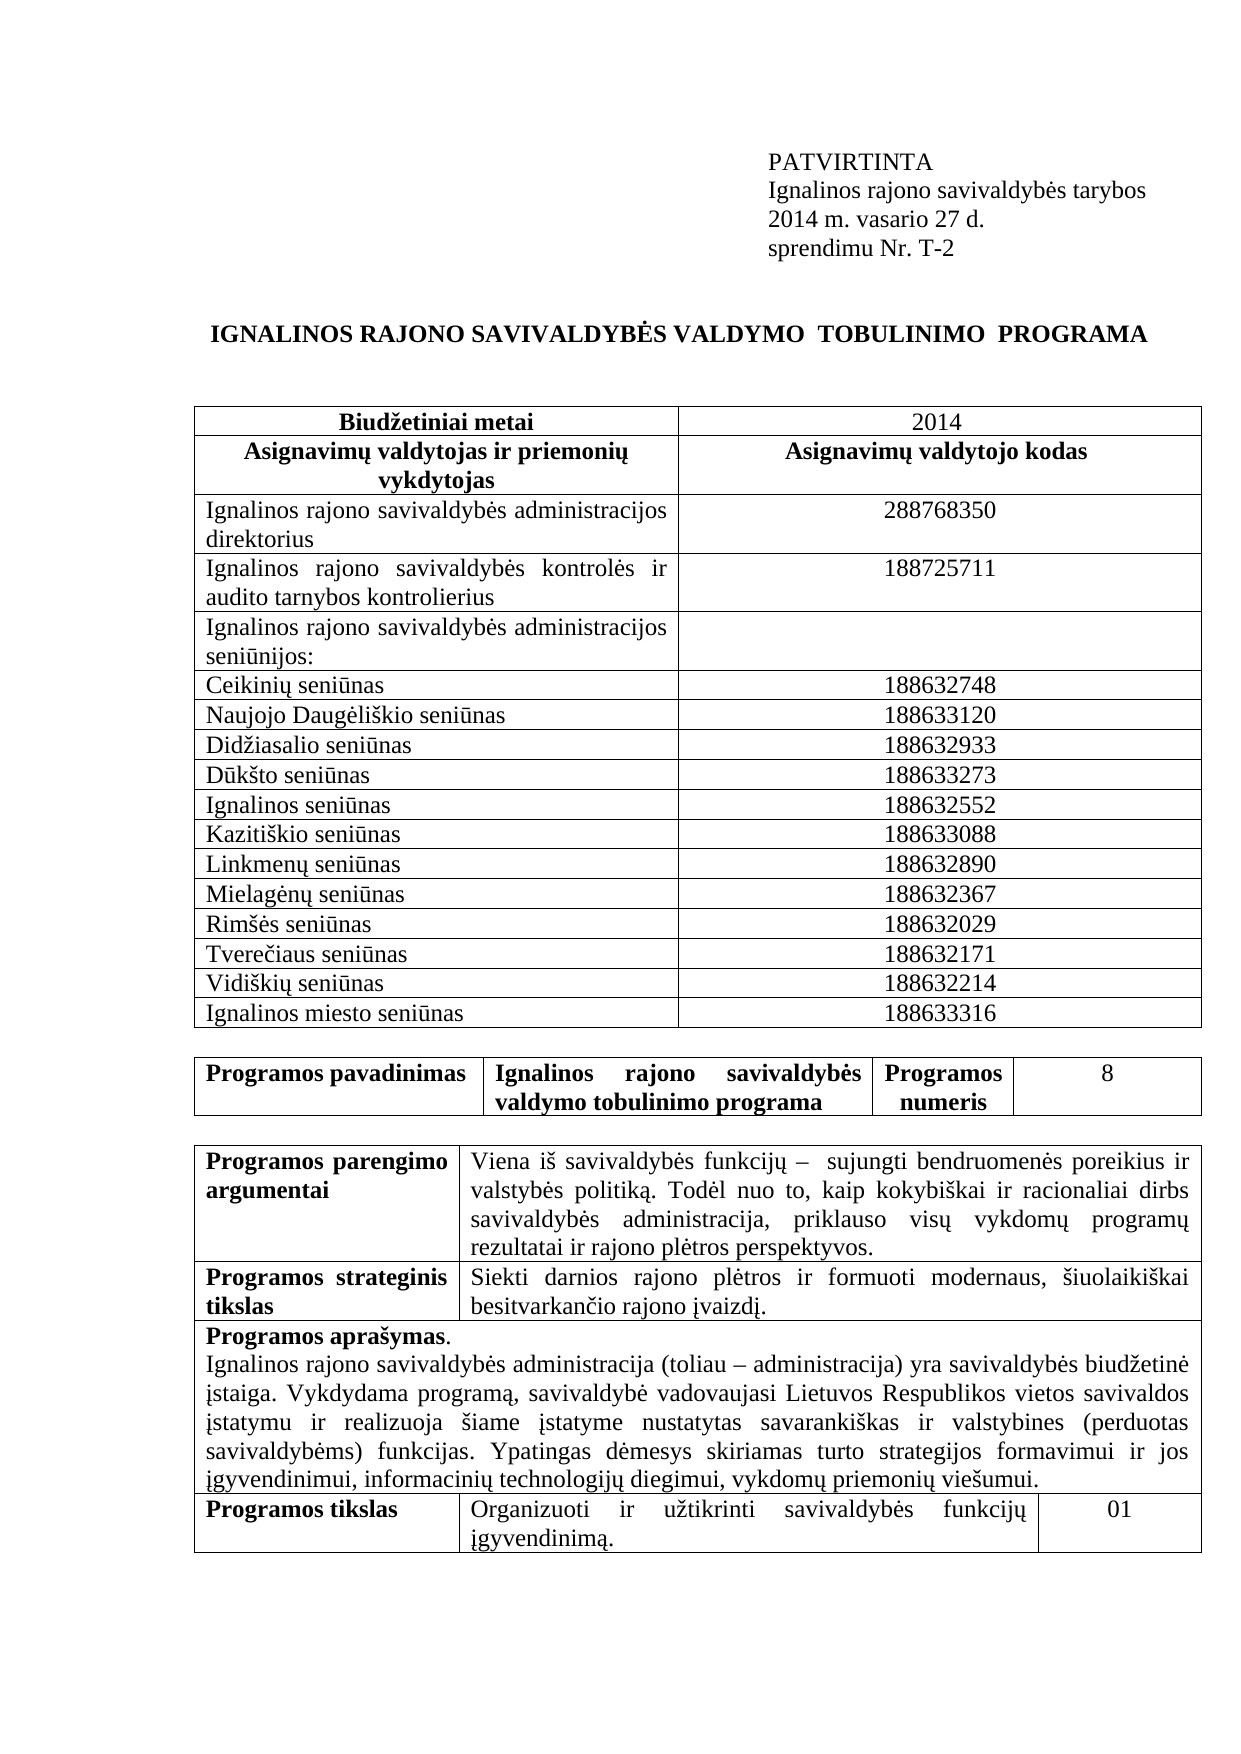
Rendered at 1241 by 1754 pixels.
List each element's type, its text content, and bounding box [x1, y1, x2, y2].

table_cell 188632367 [679, 879, 1201, 908]
table_cell [1202, 789, 1226, 818]
table_cell Didžiasalio seniūnas [195, 730, 678, 759]
table_cell [1202, 1057, 1226, 1115]
table_cell 188633088 [679, 820, 1201, 848]
table_cell Asignavimų valdytojo kodas [679, 436, 1201, 494]
table_cell Ignalinos rajono savivaldybės administracijos seniūnijos: [195, 612, 678, 669]
table_cell Ceikinių seniūnas [195, 671, 678, 699]
table_cell 288768350 [679, 495, 1201, 552]
table_cell Kazitiškio seniūnas [195, 820, 678, 848]
table_cell Viena iš savivaldybės funkcijų – sujungti bendruomenės poreikius ir valstybės politiką. Todėl nuo to, kaip kokybiškai ir racionaliai dirbs savivaldybės administracija, priklauso visų vykdomų programų rezultatai ir rajono plėtros perspektyvos. [460, 1146, 1201, 1261]
table_cell 188632890 [679, 849, 1201, 878]
table_cell 188633120 [679, 700, 1201, 729]
table_cell [194, 1116, 1201, 1145]
table_cell Programos strateginis tikslas [195, 1262, 459, 1320]
table_cell [1201, 1115, 1226, 1145]
table_cell [679, 612, 1201, 669]
table_cell [1202, 908, 1226, 938]
table_cell Ignalinos rajono savivaldybės valdymo tobulinimo programa [484, 1058, 872, 1115]
text Ignalinos rajono savivaldybės tarybos [768, 176, 1181, 204]
table_cell Programos aprašymas. Ignalinos rajono savivaldybės administracija (toliau – administracija) yra savivaldybės biudžetinė įstaiga. Vykdydama programą, savivaldybė vadovaujasi Lietuvos Respublikos vietos savivaldos įstatymu ir realizuoja šiame įstatyme nustatytas savarankiškas ir valstybines (perduotas savivaldybėms) funkcijas. Ypatingas dėmesys skiriamas turto strategijos formavimui ir jos įgyvendinimui, informacinių technologijų diegimui, vykdomų priemonių viešumui. [195, 1321, 1201, 1493]
table_cell [1202, 611, 1226, 669]
table_cell [194, 1028, 1201, 1057]
table_cell [1202, 1320, 1226, 1493]
table_cell Programos tikslas [195, 1494, 459, 1552]
table_cell [1202, 1261, 1226, 1320]
table_cell 188632552 [679, 790, 1201, 818]
table_cell 188633316 [679, 998, 1201, 1027]
table_cell [1202, 1493, 1226, 1552]
table_cell [1202, 1145, 1226, 1261]
table_cell 8 [1014, 1058, 1201, 1115]
table_cell [1202, 938, 1226, 967]
table_cell Tverečiaus seniūnas [195, 939, 678, 967]
table_cell Asignavimų valdytojas ir priemonių vykdytojas [195, 436, 678, 494]
table_cell 188632748 [679, 671, 1201, 699]
table_cell [1202, 968, 1226, 997]
table_cell Organizuoti ir užtikrinti savivaldybės funkcijų įgyvendinimą. [460, 1494, 1038, 1552]
table_cell [1201, 1027, 1226, 1057]
table_cell [1202, 435, 1226, 494]
table_cell [1202, 878, 1226, 908]
table_cell Siekti darnios rajono plėtros ir formuoti modernaus, šiuolaikiškai besitvarkančio rajono įvaizdį. [460, 1262, 1201, 1320]
table_cell 188725711 [679, 554, 1201, 611]
table_cell 188633273 [679, 760, 1201, 789]
text IGNALINOS RAJONO SAVIVALDYBĖS VALDYMO TOBULINIMO PROGRAMA [177, 319, 1181, 348]
table_cell [1202, 997, 1226, 1027]
text sprendimu Nr. T-2 [768, 233, 1181, 262]
table_header [1202, 406, 1226, 435]
table_cell Ignalinos miesto seniūnas [195, 998, 678, 1027]
table_header 2014 [679, 407, 1201, 435]
table_cell [1202, 699, 1226, 729]
table_cell 01 [1039, 1494, 1201, 1552]
table_cell Naujojo Daugėliškio seniūnas [195, 700, 678, 729]
table_cell [1202, 848, 1226, 878]
table_cell Programos parengimo argumentai [195, 1146, 459, 1261]
table_cell Linkmenų seniūnas [195, 849, 678, 878]
table_cell [1202, 670, 1226, 699]
table_cell 188632171 [679, 939, 1201, 967]
table_cell Ignalinos rajono savivaldybės administracijos direktorius [195, 495, 678, 552]
table_cell 188632933 [679, 730, 1201, 759]
table_cell [1202, 494, 1226, 552]
text PATVIRTINTA [768, 147, 1181, 176]
table_cell [1202, 819, 1226, 848]
table_cell Dūkšto seniūnas [195, 760, 678, 789]
table_header Biudžetiniai metai [195, 407, 678, 435]
table_cell Programos pavadinimas [195, 1058, 483, 1115]
table_cell [1202, 759, 1226, 789]
table_cell 188632214 [679, 969, 1201, 997]
table_cell Vidiškių seniūnas [195, 969, 678, 997]
table_cell [1202, 729, 1226, 759]
table_cell Rimšės seniūnas [195, 909, 678, 938]
table_cell Ignalinos seniūnas [195, 790, 678, 818]
text 2014 m. vasario 27 d. [768, 204, 1181, 233]
table_cell Mielagėnų seniūnas [195, 879, 678, 908]
table_cell Programos numeris [873, 1058, 1013, 1115]
table_cell 188632029 [679, 909, 1201, 938]
table_cell Ignalinos rajono savivaldybės kontrolės ir audito tarnybos kontrolierius [195, 554, 678, 611]
table_cell [1202, 553, 1226, 611]
